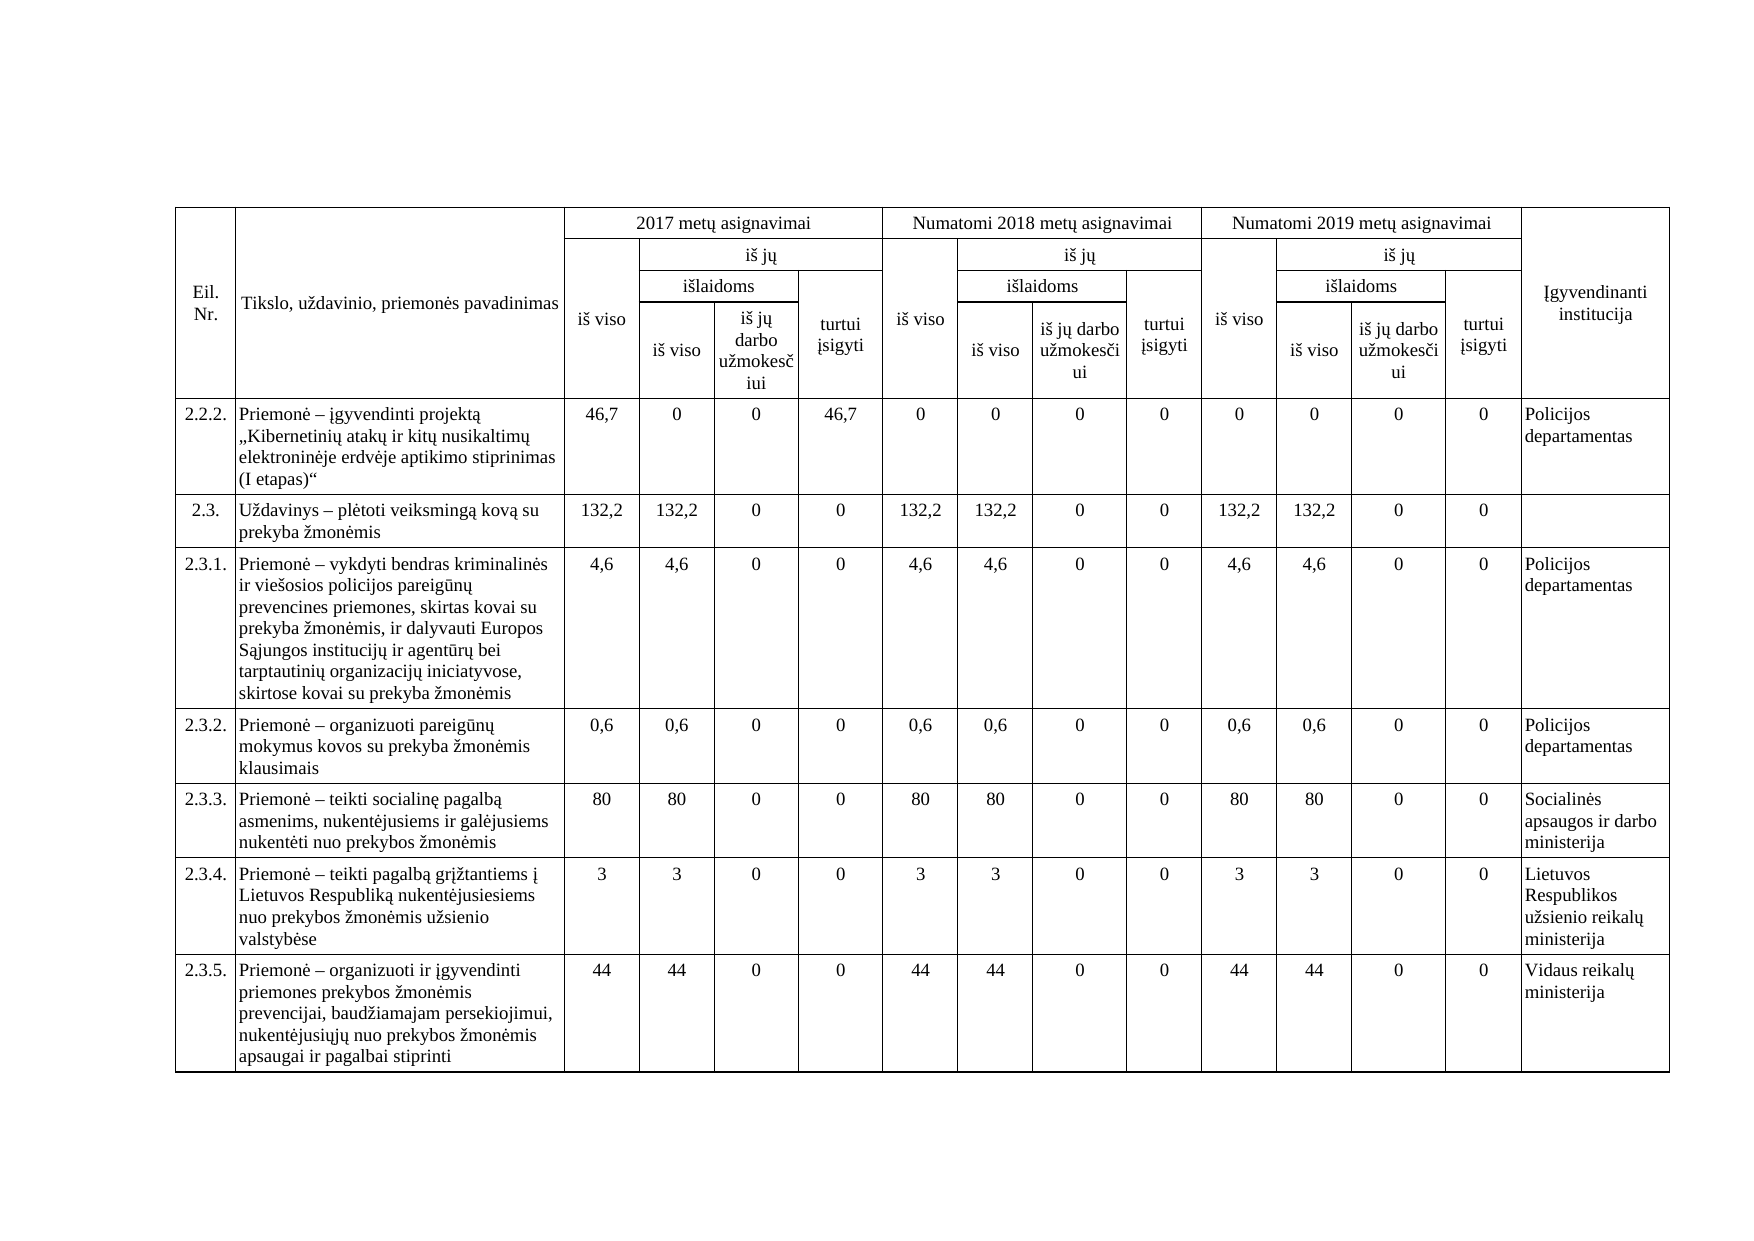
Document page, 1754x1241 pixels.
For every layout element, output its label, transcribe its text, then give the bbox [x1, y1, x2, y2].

table_header 2017 metų asignavimai [565, 208, 882, 238]
table_cell 0 [1127, 784, 1201, 857]
table_cell 0 [799, 858, 882, 953]
table_cell 132,2 [1202, 495, 1276, 547]
table_cell 44 [640, 955, 714, 1071]
table_cell iš jų [640, 239, 882, 270]
table_cell 132,2 [883, 495, 957, 547]
table_cell 4,6 [1202, 548, 1276, 708]
table_cell 44 [565, 955, 639, 1071]
table_cell 132,2 [1277, 495, 1351, 547]
table_cell išlaidoms [958, 271, 1126, 301]
table_cell iš viso [565, 239, 639, 398]
table_cell 132,2 [565, 495, 639, 547]
table_cell 0 [1127, 399, 1201, 494]
table_cell Socialinės apsaugos ir darbo ministerija [1522, 784, 1669, 857]
table_cell 132,2 [958, 495, 1032, 547]
table_header Tikslo, uždavinio, priemonės pavadinimas [236, 208, 564, 398]
table_cell 0 [715, 784, 798, 857]
table_cell 46,7 [565, 399, 639, 494]
table_cell 0 [1033, 548, 1126, 708]
table_cell Priemonė – įgyvendinti projektą „Kibernetinių atakų ir kitų nusikaltimų elektroninėje erdvėje aptikimo stiprinimas (I etapas)“ [236, 399, 564, 494]
table_cell 4,6 [883, 548, 957, 708]
table_cell 0 [715, 495, 798, 547]
table_cell 0 [1446, 709, 1521, 783]
table_cell iš jų darbo užmokesčiui [1352, 303, 1445, 398]
table_cell 0 [1352, 858, 1445, 953]
table_cell 0 [883, 399, 957, 494]
table_cell 44 [1277, 955, 1351, 1071]
table_cell Priemonė – organizuoti pareigūnų mokymus kovos su prekyba žmonėmis klausimais [236, 709, 564, 783]
table_header Eil. Nr. [176, 208, 235, 398]
table_cell 2.3.5. [176, 955, 235, 1071]
table_cell iš viso [1277, 303, 1351, 398]
table_cell 0 [1352, 709, 1445, 783]
table_cell 80 [565, 784, 639, 857]
table_cell 4,6 [565, 548, 639, 708]
table_cell 3 [565, 858, 639, 953]
table_cell 0 [1033, 858, 1126, 953]
table_cell 0 [1033, 709, 1126, 783]
table_cell iš jų darbo užmokesčiui [1033, 303, 1126, 398]
table_cell 0 [1127, 548, 1201, 708]
table_cell 132,2 [640, 495, 714, 547]
table_cell iš viso [1202, 239, 1276, 398]
table_cell 3 [958, 858, 1032, 953]
table_cell 0 [1352, 495, 1445, 547]
table_cell 2.2.2. [176, 399, 235, 494]
table_cell iš jų darbo užmokesčiui [715, 303, 798, 398]
table_cell turtui įsigyti [799, 271, 882, 398]
table_cell išlaidoms [1277, 271, 1445, 301]
table_cell 3 [640, 858, 714, 953]
table_cell iš viso [640, 303, 714, 398]
table_cell 2.3.4. [176, 858, 235, 953]
table_cell 0,6 [1277, 709, 1351, 783]
table_cell Policijos departamentas [1522, 709, 1669, 783]
table_header Numatomi 2019 metų asignavimai [1202, 208, 1521, 238]
table_cell 0 [1277, 399, 1351, 494]
table_cell 0 [1446, 548, 1521, 708]
table_cell Policijos departamentas [1522, 399, 1669, 494]
table_cell 4,6 [958, 548, 1032, 708]
table_cell 0 [799, 955, 882, 1071]
table_cell Priemonė – vykdyti bendras kriminalinės ir viešosios policijos pareigūnų prevencines priemones, skirtas kovai su prekyba žmonėmis, ir dalyvauti Europos Sąjungos institucijų ir agentūrų bei tarptautinių organizacijų iniciatyvose, skirtose kovai su prekyba žmonėmis [236, 548, 564, 708]
table_cell 0 [1127, 858, 1201, 953]
table_cell 0 [1033, 955, 1126, 1071]
table_cell 0 [715, 709, 798, 783]
table_cell 2.3.1. [176, 548, 235, 708]
table_cell 0 [1446, 784, 1521, 857]
table_cell 0 [715, 548, 798, 708]
table_cell iš jų [958, 239, 1201, 270]
table_cell 0,6 [883, 709, 957, 783]
table_cell 3 [883, 858, 957, 953]
table_cell 80 [883, 784, 957, 857]
table_cell 80 [1202, 784, 1276, 857]
table_cell 0 [715, 858, 798, 953]
table_cell Lietuvos Respublikos užsienio reikalų ministerija [1522, 858, 1669, 953]
table_cell Priemonė – teikti socialinę pagalbą asmenims, nukentėjusiems ir galėjusiems nukentėti nuo prekybos žmonėmis [236, 784, 564, 857]
table_cell 3 [1277, 858, 1351, 953]
table_cell 0 [1352, 955, 1445, 1071]
table_cell 0 [640, 399, 714, 494]
table_cell turtui įsigyti [1446, 271, 1521, 398]
table_cell 2.3. [176, 495, 235, 547]
table_cell 0,6 [565, 709, 639, 783]
table_cell 2.3.3. [176, 784, 235, 857]
table_cell 0 [1446, 858, 1521, 953]
table_cell 0 [1352, 548, 1445, 708]
table_cell 0 [1352, 399, 1445, 494]
table_header Įgyvendinanti institucija [1522, 208, 1669, 398]
table_cell 0 [715, 955, 798, 1071]
table_cell 4,6 [1277, 548, 1351, 708]
table_cell 0 [715, 399, 798, 494]
table_cell 0 [1127, 709, 1201, 783]
table_cell 0 [1352, 784, 1445, 857]
table_cell 0 [1446, 399, 1521, 494]
table_cell 0 [1446, 495, 1521, 547]
table_cell 4,6 [640, 548, 714, 708]
table_cell Uždavinys – plėtoti veiksmingą kovą su prekyba žmonėmis [236, 495, 564, 547]
table_cell 80 [958, 784, 1032, 857]
table_cell Priemonė – teikti pagalbą grįžtantiems į Lietuvos Respubliką nukentėjusiesiems nuo prekybos žmonėmis užsienio valstybėse [236, 858, 564, 953]
table_cell 0 [1127, 495, 1201, 547]
table_cell Vidaus reikalų ministerija [1522, 955, 1669, 1071]
table_cell 2.3.2. [176, 709, 235, 783]
table_cell 0 [958, 399, 1032, 494]
table_cell 0 [799, 495, 882, 547]
table_cell Priemonė – organizuoti ir įgyvendinti priemones prekybos žmonėmis prevencijai, baudžiamajam persekiojimui, nukentėjusiųjų nuo prekybos žmonėmis apsaugai ir pagalbai stiprinti [236, 955, 564, 1071]
table_cell iš viso [958, 303, 1032, 398]
table_cell 0 [1033, 495, 1126, 547]
table_cell [1522, 495, 1669, 547]
table_cell 0 [799, 784, 882, 857]
table_cell 80 [1277, 784, 1351, 857]
table_cell Policijos departamentas [1522, 548, 1669, 708]
table_cell 0 [1033, 399, 1126, 494]
table_cell 0 [1446, 955, 1521, 1071]
table_cell 0,6 [958, 709, 1032, 783]
table_cell iš viso [883, 239, 957, 398]
table_cell 44 [1202, 955, 1276, 1071]
table_cell 0,6 [1202, 709, 1276, 783]
table_cell 80 [640, 784, 714, 857]
table_cell išlaidoms [640, 271, 798, 301]
table_cell iš jų [1277, 239, 1521, 270]
table_header Numatomi 2018 metų asignavimai [883, 208, 1201, 238]
table_cell 0 [799, 548, 882, 708]
table_cell 0 [799, 709, 882, 783]
table_cell 0 [1202, 399, 1276, 494]
table_cell 0 [1033, 784, 1126, 857]
table_cell 44 [883, 955, 957, 1071]
table_cell 0 [1127, 955, 1201, 1071]
table_cell 44 [958, 955, 1032, 1071]
table_cell 3 [1202, 858, 1276, 953]
table_cell turtui įsigyti [1127, 271, 1201, 398]
table_cell 0,6 [640, 709, 714, 783]
table_cell 46,7 [799, 399, 882, 494]
